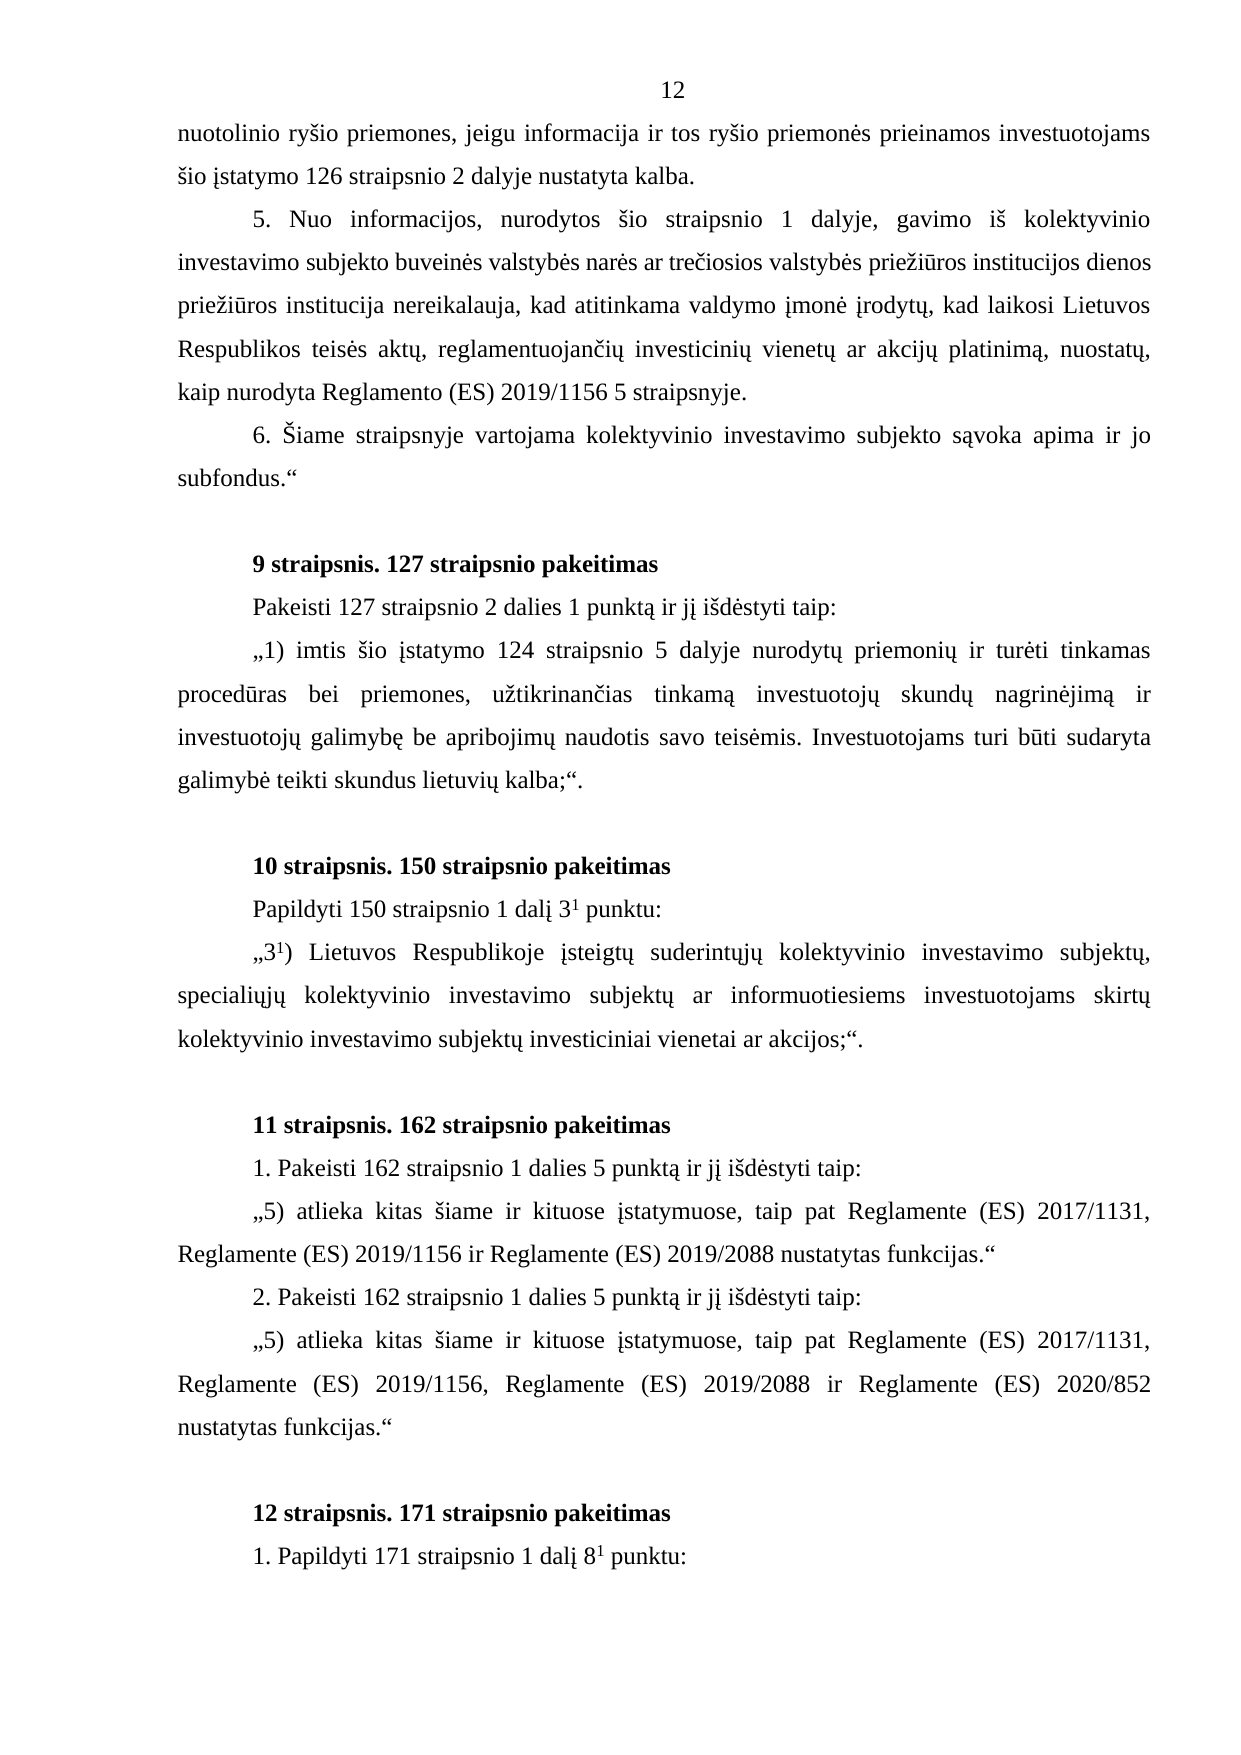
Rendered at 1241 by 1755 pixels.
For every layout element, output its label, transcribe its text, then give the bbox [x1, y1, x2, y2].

text Pakeisti 127 straipsnio 2 dalies 1 punktą ir jį išdėstyti taip: [177, 592, 1152, 621]
text 6. Šiame straipsnyje vartojama kolektyvinio investavimo subjekto sąvoka apima ir jo subfondus.“ [177, 420, 1152, 492]
text 12 straipsnis. 171 straipsnio pakeitimas [177, 1498, 1152, 1527]
text „5) atlieka kitas šiame ir kituose įstatymuose, taip pat Reglamente (ES) 2017/1131, Reglamente (ES) 2019/1156, Reglamente (ES) 2019/2088 ir Reglamente (ES) 2020/852 nustatytas funkcijas.“ [177, 1326, 1152, 1441]
text nuotolinio ryšio priemones, jeigu informacija ir tos ryšio priemonės prieinamos investuotojams šio įstatymo 126 straipsnio 2 dalyje nustatyta kalba. [177, 118, 1152, 190]
text „1) imtis šio įstatymo 124 straipsnio 5 dalyje nurodytų priemonių ir turėti tinkamas procedūras bei priemones, užtikrinančias tinkamą investuotojų skundų nagrinėjimą ir investuotojų galimybę be apribojimų naudotis savo teisėmis. Investuotojams turi būti sudaryta galimybė teikti skundus lietuvių kalba;“. [177, 636, 1152, 794]
text „31) Lietuvos Respublikoje įsteigtų suderintųjų kolektyvinio investavimo subjektų, specialiųjų kolektyvinio investavimo subjektų ar informuotiesiems investuotojams skirtų kolektyvinio investavimo subjektų investiciniai vienetai ar akcijos;“. [177, 937, 1152, 1052]
text 9 straipsnis. 127 straipsnio pakeitimas [177, 549, 1152, 578]
text 5. Nuo informacijos, nurodytos šio straipsnio 1 dalyje, gavimo iš kolektyvinio investavimo subjekto buveinės valstybės narės ar trečiosios valstybės priežiūros institucijos dienos priežiūros institucija nereikalauja, kad atitinkama valdymo įmonė įrodytų, kad laikosi Lietuvos Respublikos teisės aktų, reglamentuojančių investicinių vienetų ar akcijų platinimą, nuostatų, kaip nurodyta Reglamento (ES) 2019/1156 5 straipsnyje. [177, 204, 1152, 406]
text 2. Pakeisti 162 straipsnio 1 dalies 5 punktą ir jį išdėstyti taip: [177, 1282, 1152, 1311]
text 1. Papildyti 171 straipsnio 1 dalį 81 punktu: [177, 1541, 1152, 1570]
text 1. Pakeisti 162 straipsnio 1 dalies 5 punktą ir jį išdėstyti taip: [177, 1153, 1152, 1182]
text 11 straipsnis. 162 straipsnio pakeitimas [177, 1110, 1152, 1139]
text „5) atlieka kitas šiame ir kituose įstatymuose, taip pat Reglamente (ES) 2017/1131, Reglamente (ES) 2019/1156 ir Reglamente (ES) 2019/2088 nustatytas funkcijas.“ [177, 1196, 1152, 1268]
text Papildyti 150 straipsnio 1 dalį 31 punktu: [177, 894, 1152, 923]
text 10 straipsnis. 150 straipsnio pakeitimas [177, 851, 1152, 880]
